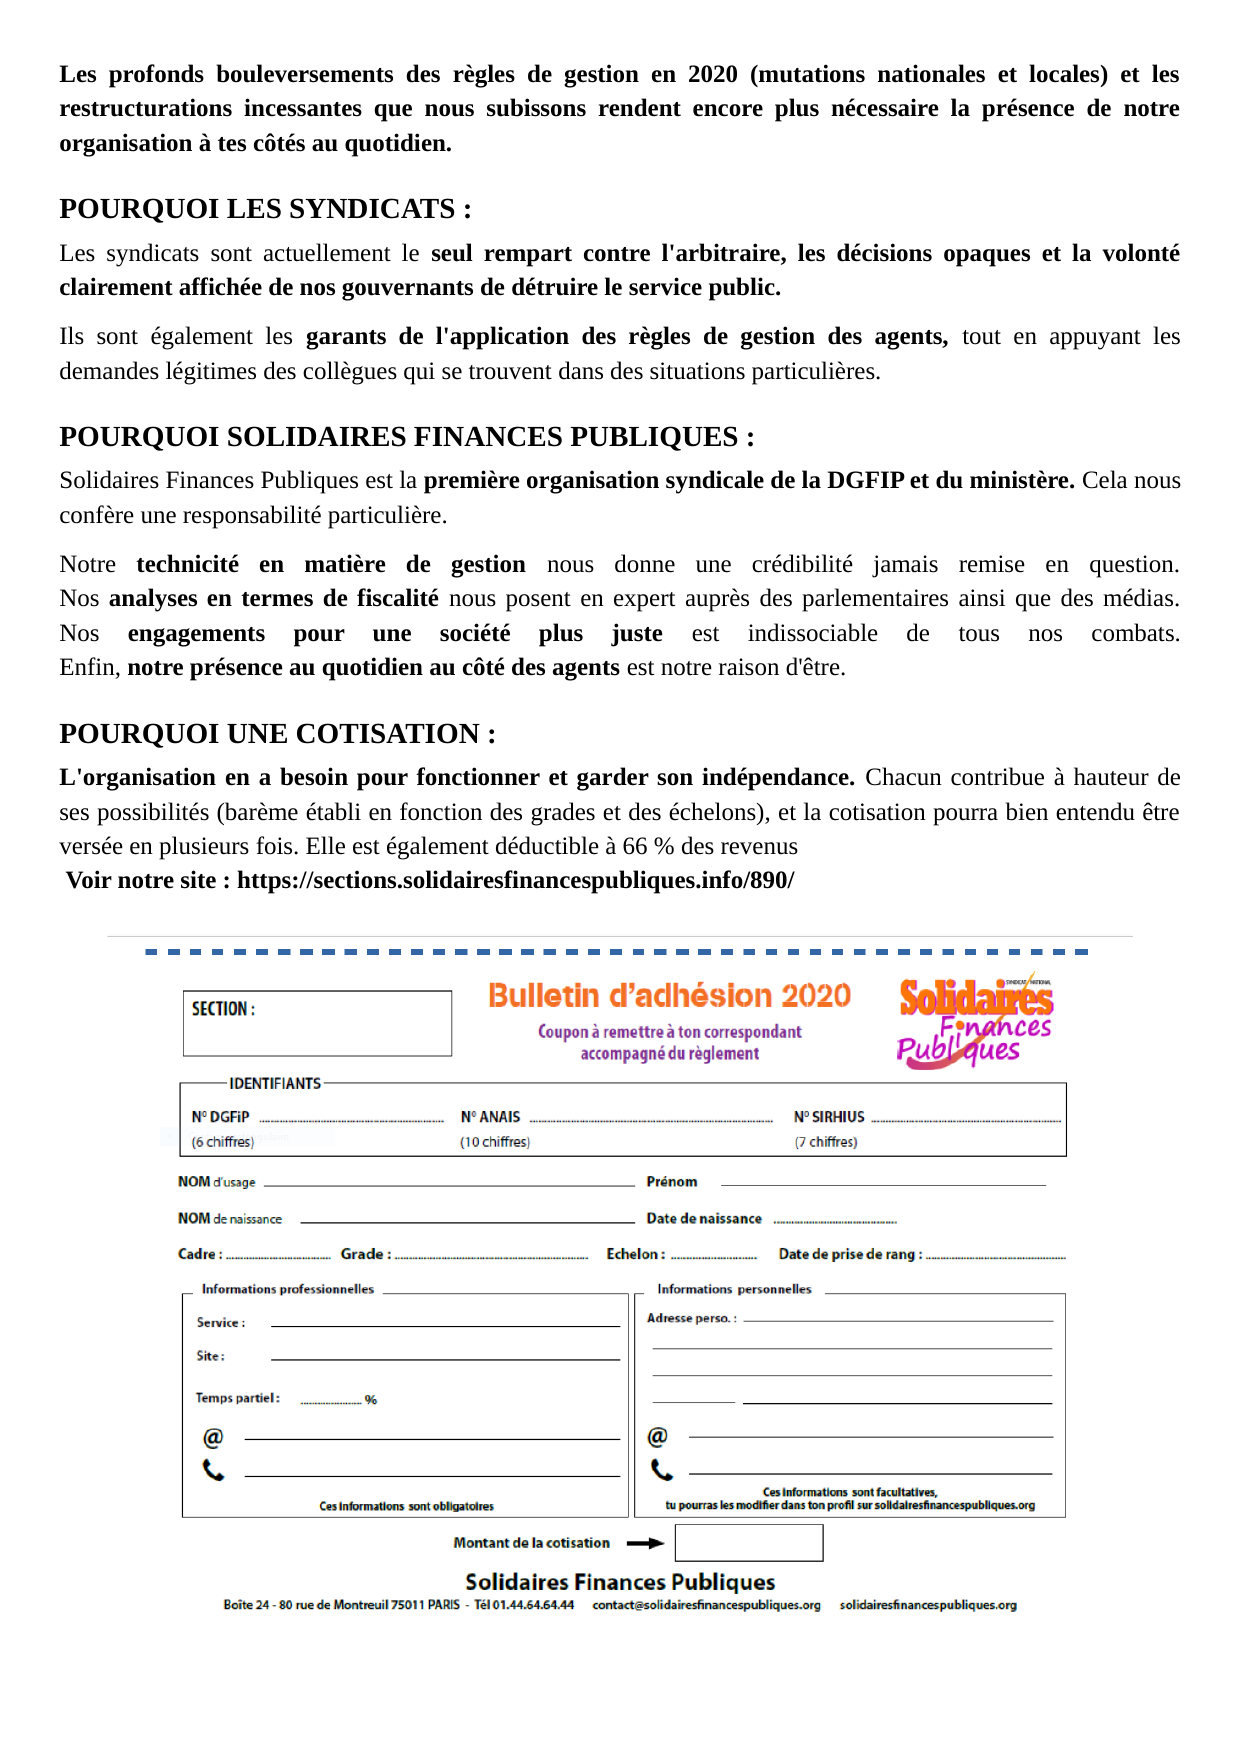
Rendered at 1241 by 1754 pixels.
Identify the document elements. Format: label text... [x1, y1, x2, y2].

text Ils sont également les garants de l'application des règles de gestion des agents, tout en appuyant les demandes légitimes des collègues qui se trouvent dans des situations particulières. [59, 321, 1181, 384]
text Les syndicats sont actuellement le seul rempart contre l'arbitraire, les décisions opaques et la volonté clairement affichée de nos gouvernants de détruire le service public. [59, 238, 1181, 301]
text Les profonds bouleversements des règles de gestion en 2020 (mutations nationales et locales) et les restructurations incessantes que nous subissons rendent encore plus nécessaire la présence de notre organisation à tes côtés au quotidien. [59, 59, 1181, 157]
picture [107, 934, 1133, 1647]
subtitle POURQUOI SOLIDAIRES FINANCES PUBLIQUES : [59, 419, 1181, 453]
subtitle POURQUOI LES SYNDICATS : [59, 192, 1181, 225]
text L'organisation en a besoin pour fonctionner et garder son indépendance. Chacun contribue à hauteur de ses possibilités (barème établi en fonction des grades et des échelons), et la cotisation pourra bien entendu être versée en plusieurs fois. Elle est également déductible à 66 % des revenus [59, 762, 1181, 860]
text Solidaires Finances Publiques est la première organisation syndicale de la DGFIP et du ministère. Cela nous confère une responsabilité particulière. [59, 465, 1181, 529]
text Voir notre site : https://sections.solidairesfinancespubliques.info/890/ [59, 866, 1181, 894]
text Notre technicité en matière de gestion nous donne une crédibilité jamais remise en question. Nos analyses en termes de fiscalité nous posent en expert auprès des parlementaires ainsi que des médias. Nos engagements pour une société plus juste est indissociable de tous nos combats. Enfin, notre présence au quotidien au côté des agents est notre raison d'être. [59, 549, 1181, 681]
subtitle POURQUOI UNE COTISATION : [59, 716, 1181, 749]
